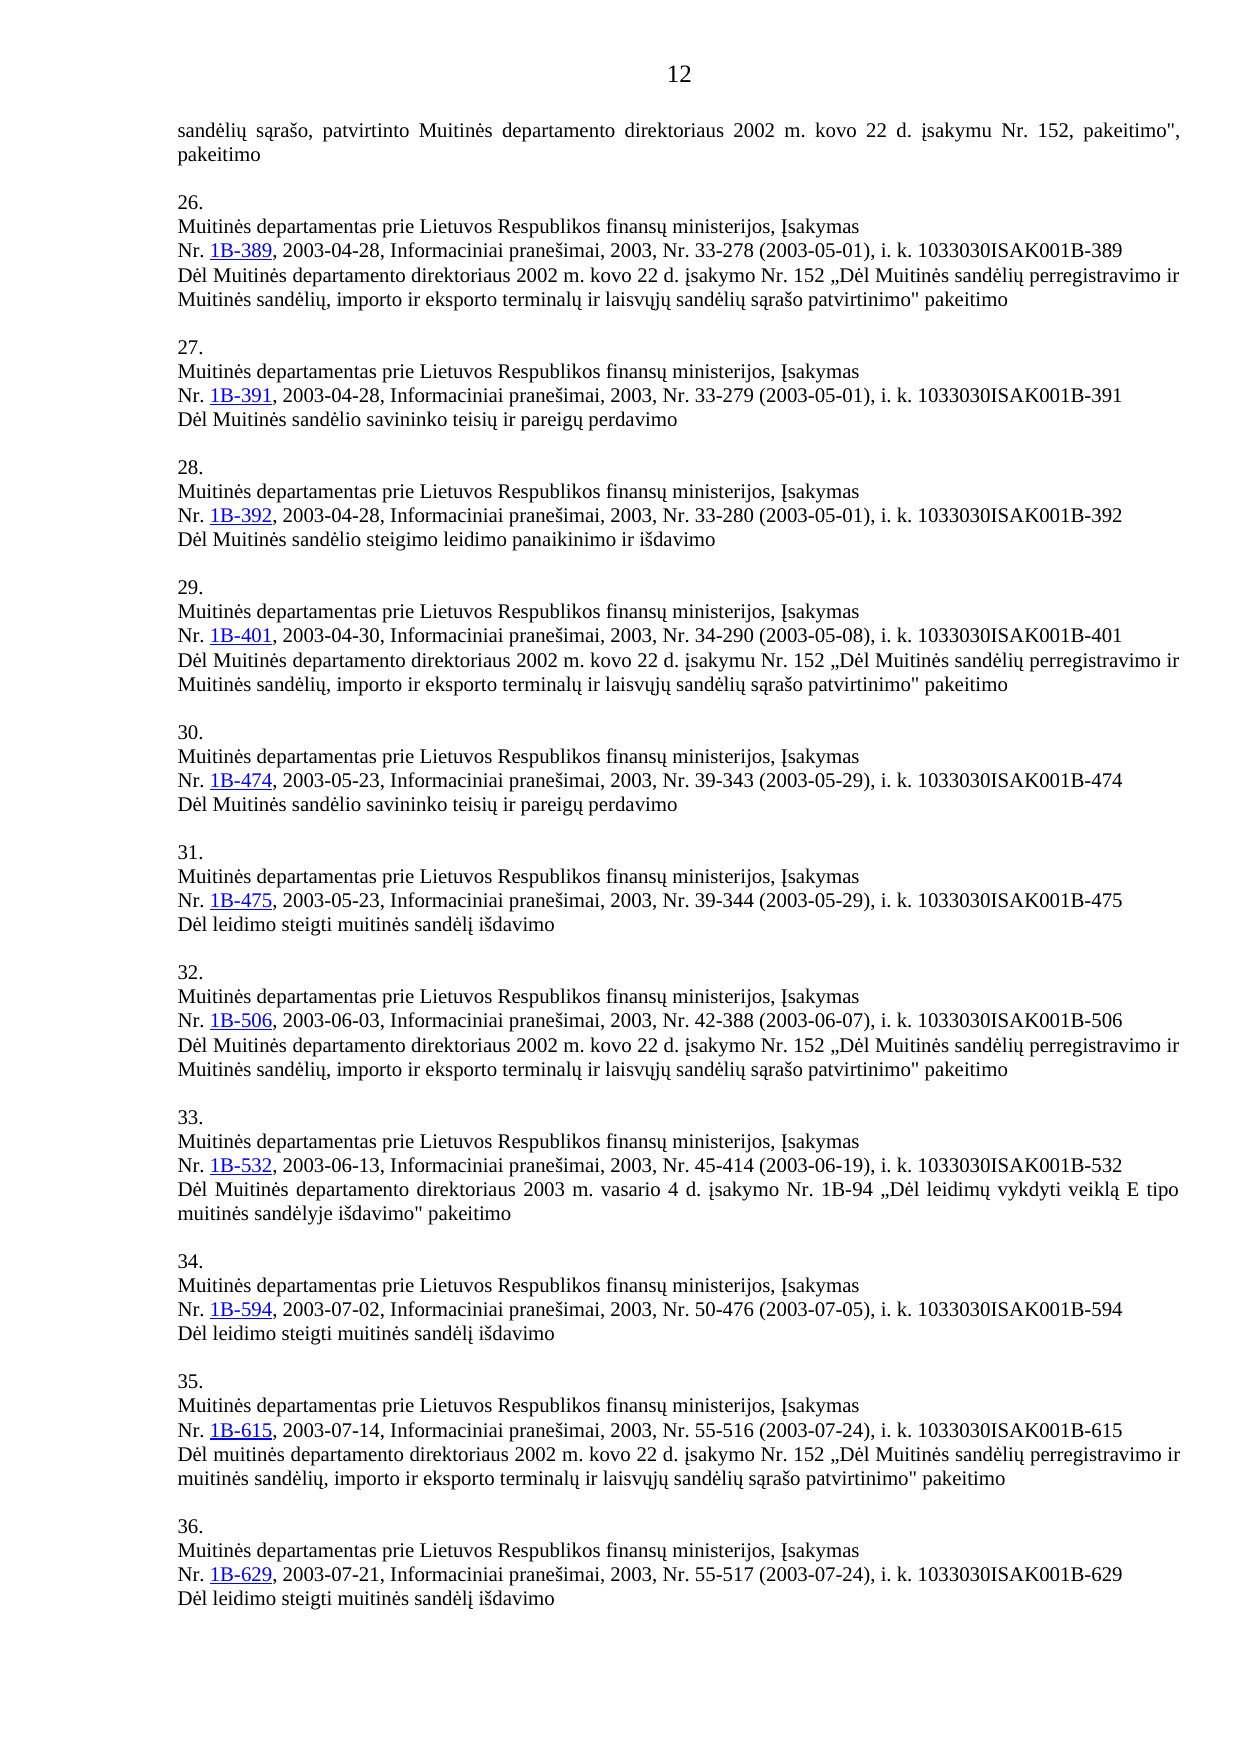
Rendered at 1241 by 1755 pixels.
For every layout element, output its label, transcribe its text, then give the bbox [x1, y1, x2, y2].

text Dėl Muitinės departamento direktoriaus 2002 m. kovo 22 d. įsakymu Nr. 152 „Dėl Muitinės sandėlių perregistravimo ir Muitinės sandėlių, importo ir eksporto terminalų ir laisvųjų sandėlių sąrašo patvirtinimo" pakeitimo [177, 647, 1181, 696]
text Dėl Muitinės departamento direktoriaus 2003 m. vasario 4 d. įsakymo Nr. 1B-94 „Dėl leidimų vykdyti veiklą E tipo muitinės sandėlyje išdavimo" pakeitimo [177, 1177, 1181, 1225]
text Dėl Muitinės sandėlio steigimo leidimo panaikinimo ir išdavimo [177, 527, 1181, 551]
text 30. [177, 720, 1181, 744]
text Nr. 1B-506, 2003-06-03, Informaciniai pranešimai, 2003, Nr. 42-388 (2003-06-07), i. k. 1033030ISAK001B-506 [177, 1008, 1181, 1032]
text 26. [177, 190, 1181, 214]
text Muitinės departamentas prie Lietuvos Respublikos finansų ministerijos, Įsakymas [177, 984, 1181, 1008]
text Muitinės departamentas prie Lietuvos Respublikos finansų ministerijos, Įsakymas [177, 1538, 1181, 1562]
text Nr. 1B-475, 2003-05-23, Informaciniai pranešimai, 2003, Nr. 39-344 (2003-05-29), i. k. 1033030ISAK001B-475 [177, 888, 1181, 912]
text 32. [177, 960, 1181, 984]
text Nr. 1B-389, 2003-04-28, Informaciniai pranešimai, 2003, Nr. 33-278 (2003-05-01), i. k. 1033030ISAK001B-389 [177, 238, 1181, 262]
text 28. [177, 455, 1181, 479]
text 27. [177, 335, 1181, 359]
text Nr. 1B-401, 2003-04-30, Informaciniai pranešimai, 2003, Nr. 34-290 (2003-05-08), i. k. 1033030ISAK001B-401 [177, 623, 1181, 647]
text 29. [177, 575, 1181, 599]
text Muitinės departamentas prie Lietuvos Respublikos finansų ministerijos, Įsakymas [177, 1273, 1181, 1297]
text Dėl Muitinės departamento direktoriaus 2002 m. kovo 22 d. įsakymo Nr. 152 „Dėl Muitinės sandėlių perregistravimo ir Muitinės sandėlių, importo ir eksporto terminalų ir laisvųjų sandėlių sąrašo patvirtinimo" pakeitimo [177, 262, 1181, 311]
text Nr. 1B-392, 2003-04-28, Informaciniai pranešimai, 2003, Nr. 33-280 (2003-05-01), i. k. 1033030ISAK001B-392 [177, 503, 1181, 527]
text Muitinės departamentas prie Lietuvos Respublikos finansų ministerijos, Įsakymas [177, 479, 1181, 503]
text sandėlių sąrašo, patvirtinto Muitinės departamento direktoriaus 2002 m. kovo 22 d. įsakymu Nr. 152, pakeitimo", pakeitimo [177, 118, 1181, 166]
text Dėl muitinės departamento direktoriaus 2002 m. kovo 22 d. įsakymo Nr. 152 „Dėl Muitinės sandėlių perregistravimo ir muitinės sandėlių, importo ir eksporto terminalų ir laisvųjų sandėlių sąrašo patvirtinimo" pakeitimo [177, 1442, 1181, 1490]
text Muitinės departamentas prie Lietuvos Respublikos finansų ministerijos, Įsakymas [177, 359, 1181, 383]
text Nr. 1B-615, 2003-07-14, Informaciniai pranešimai, 2003, Nr. 55-516 (2003-07-24), i. k. 1033030ISAK001B-615 [177, 1417, 1181, 1442]
text 34. [177, 1249, 1181, 1273]
text 35. [177, 1369, 1181, 1393]
text Nr. 1B-594, 2003-07-02, Informaciniai pranešimai, 2003, Nr. 50-476 (2003-07-05), i. k. 1033030ISAK001B-594 [177, 1297, 1181, 1321]
text Dėl Muitinės sandėlio savininko teisių ir pareigų perdavimo [177, 407, 1181, 431]
text Dėl leidimo steigti muitinės sandėlį išdavimo [177, 1321, 1181, 1345]
text Nr. 1B-391, 2003-04-28, Informaciniai pranešimai, 2003, Nr. 33-279 (2003-05-01), i. k. 1033030ISAK001B-391 [177, 383, 1181, 407]
text Dėl leidimo steigti muitinės sandėlį išdavimo [177, 912, 1181, 936]
text Nr. 1B-629, 2003-07-21, Informaciniai pranešimai, 2003, Nr. 55-517 (2003-07-24), i. k. 1033030ISAK001B-629 [177, 1562, 1181, 1586]
text Nr. 1B-474, 2003-05-23, Informaciniai pranešimai, 2003, Nr. 39-343 (2003-05-29), i. k. 1033030ISAK001B-474 [177, 768, 1181, 792]
text 33. [177, 1105, 1181, 1129]
text Muitinės departamentas prie Lietuvos Respublikos finansų ministerijos, Įsakymas [177, 1393, 1181, 1417]
text Muitinės departamentas prie Lietuvos Respublikos finansų ministerijos, Įsakymas [177, 744, 1181, 768]
text Nr. 1B-532, 2003-06-13, Informaciniai pranešimai, 2003, Nr. 45-414 (2003-06-19), i. k. 1033030ISAK001B-532 [177, 1153, 1181, 1177]
text Muitinės departamentas prie Lietuvos Respublikos finansų ministerijos, Įsakymas [177, 864, 1181, 888]
text Dėl leidimo steigti muitinės sandėlį išdavimo [177, 1586, 1181, 1610]
text Muitinės departamentas prie Lietuvos Respublikos finansų ministerijos, Įsakymas [177, 1129, 1181, 1153]
text Dėl Muitinės departamento direktoriaus 2002 m. kovo 22 d. įsakymo Nr. 152 „Dėl Muitinės sandėlių perregistravimo ir Muitinės sandėlių, importo ir eksporto terminalų ir laisvųjų sandėlių sąrašo patvirtinimo" pakeitimo [177, 1032, 1181, 1081]
text Dėl Muitinės sandėlio savininko teisių ir pareigų perdavimo [177, 792, 1181, 816]
text Muitinės departamentas prie Lietuvos Respublikos finansų ministerijos, Įsakymas [177, 214, 1181, 238]
text 31. [177, 840, 1181, 864]
text 36. [177, 1514, 1181, 1538]
text Muitinės departamentas prie Lietuvos Respublikos finansų ministerijos, Įsakymas [177, 599, 1181, 623]
